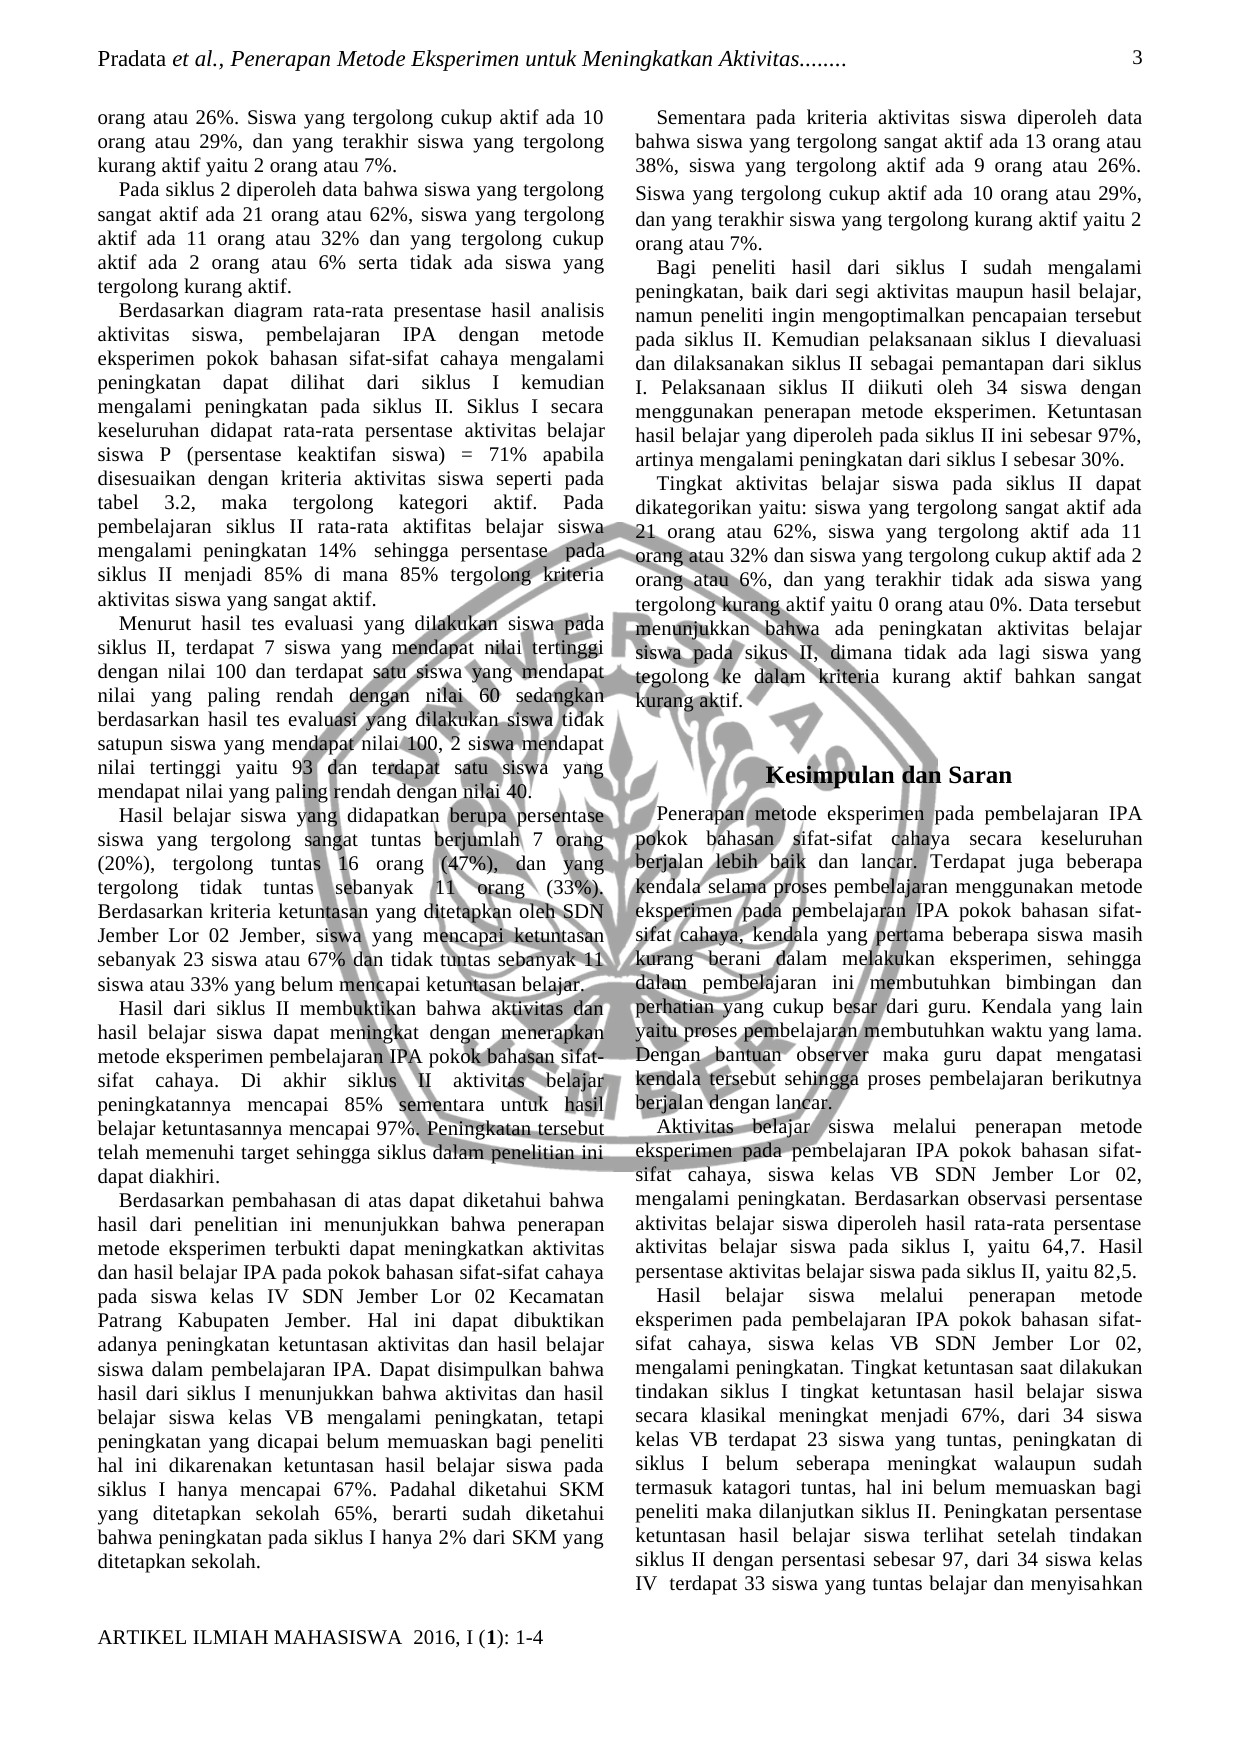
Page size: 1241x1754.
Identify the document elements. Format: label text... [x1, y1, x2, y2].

text Bagi peneliti hasil dari siklus I sudah mengalami peningkatan, baik dari segi aktivitas maupun hasil belajar, namun peneliti ingin mengoptimalkan pencapaian tersebut pada siklus II. Kemudian pelaksanaan siklus I dievaluasi dan dilaksanakan siklus II sebagai pemantapan dari siklus I. Pelaksanaan siklus II diikuti oleh 34 siswa dengan menggunakan penerapan metode eksperimen. Ketuntasan hasil belajar yang diperoleh pada siklus II ini sebesar 97%, artinya mengalami peningkatan dari siklus I sebesar 30%. [635, 254, 1143, 471]
text Berdasarkan pembahasan di atas dapat diketahui bahwa hasil dari penelitian ini menunjukkan bahwa penerapan metode eksperimen terbukti dapat meningkatkan aktivitas dan hasil belajar IPA pada pokok bahasan sifat-sifat cahaya pada siswa kelas IV SDN Jember Lor 02 Kecamatan Patrang Kabupaten Jember. Hal ini dapat dibuktikan adanya peningkatan ketuntasan aktivitas dan hasil belajar siswa dalam pembelajaran IPA. Dapat disimpulkan bahwa hasil dari siklus I menunjukkan bahwa aktivitas dan hasil belajar siswa kelas VB mengalami peningkatan, tetapi peningkatan yang dicapai belum memuaskan bagi peneliti hal ini dikarenakan ketuntasan hasil belajar siswa pada siklus I hanya mencapai 67%. Padahal diketahui SKM yang ditetapkan sekolah 65%, berarti sudah diketahui bahwa peningkatan pada siklus I hanya 2% dari SKM yang ditetapkan sekolah. [97, 1188, 605, 1573]
picture [605, 447, 1011, 1247]
text Berdasarkan diagram rata-rata presentase hasil analisis aktivitas siswa, pembelajaran IPA dengan metode eksperimen pokok bahasan sifat-sifat cahaya mengalami peningkatan dapat dilihat dari siklus I kemudian mengalami peningkatan pada siklus II. Siklus I secara keseluruhan didapat rata-rata persentase aktivitas belajar siswa P (persentase keaktifan siswa) = 71% apabila disesuaikan dengan kriteria aktivitas siswa seperti pada tabel 3.2, maka tergolong kategori aktif. Pada pembelajaran siklus II rata-rata aktifitas belajar siswa mengalami peningkatan 14% sehingga persentase pada siklus II menjadi 85% di mana 85% tergolong kriteria aktivitas siswa yang sangat aktif. [97, 298, 605, 610]
text orang atau 26%. Siswa yang tergolong cukup aktif ada 10 orang atau 29%, dan yang terakhir siswa yang tergolong kurang aktif yaitu 2 orang atau 7%. [97, 105, 605, 177]
text Kesimpulan dan Saran [635, 760, 1143, 789]
text Sementara pada kriteria aktivitas siswa diperoleh data bahwa siswa yang tergolong sangat aktif ada 13 orang atau 38%, siswa yang tergolong aktif ada 9 orang atau 26%. Siswa yang tergolong cukup aktif ada 10 orang atau 29%, dan yang terakhir siswa yang tergolong kurang aktif yaitu 2 orang atau 7%. [635, 105, 1143, 254]
text Aktivitas belajar siswa melalui penerapan metode eksperimen pada pembelajaran IPA pokok bahasan sifat-sifat cahaya, siswa kelas VB SDN Jember Lor 02, mengalami peningkatan. Berdasarkan observasi persentase aktivitas belajar siswa diperoleh hasil rata-rata persentase aktivitas belajar siswa pada siklus I, yaitu 64,7. Hasil persentase aktivitas belajar siswa pada siklus II, yaitu 82,5. [635, 1114, 1143, 1282]
text Penerapan metode eksperimen pada pembelajaran IPA pokok bahasan sifat-sifat cahaya secara keseluruhan berjalan lebih baik dan lancar. Terdapat juga beberapa kendala selama proses pembelajaran menggunakan metode eksperimen pada pembelajaran IPA pokok bahasan sifat-sifat cahaya, kendala yang pertama beberapa siswa masih kurang berani dalam melakukan eksperimen, sehingga dalam pembelajaran ini membutuhkan bimbingan dan perhatian yang cukup besar dari guru. Kendala yang lain yaitu proses pembelajaran membutuhkan waktu yang lama. Dengan bantuan observer maka guru dapat mengatasi kendala tersebut sehingga proses pembelajaran berikutnya berjalan dengan lancar. [635, 801, 1143, 1114]
text Hasil belajar siswa melalui penerapan metode eksperimen pada pembelajaran IPA pokok bahasan sifat-sifat cahaya, siswa kelas VB SDN Jember Lor 02, mengalami peningkatan. Tingkat ketuntasan saat dilakukan tindakan siklus I tingkat ketuntasan hasil belajar siswa secara klasikal meningkat menjadi 67%, dari 34 siswa kelas VB terdapat 23 siswa yang tuntas, peningkatan di siklus I belum seberapa meningkat walaupun sudah termasuk katagori tuntas, hal ini belum memuaskan bagi peneliti maka dilanjutkan siklus II. Peningkatan persentase ketuntasan hasil belajar siswa terlihat setelah tindakan siklus II dengan persentasi sebesar 97, dari 34 siswa kelas IV terdapat 33 siswa yang tuntas belajar dan menyisahkan [635, 1282, 1143, 1595]
text Pada siklus 2 diperoleh data bahwa siswa yang tergolong sangat aktif ada 21 orang atau 62%, siswa yang tergolong aktif ada 11 orang atau 32% dan yang tergolong cukup aktif ada 2 orang atau 6% serta tidak ada siswa yang tergolong kurang aktif. [97, 177, 605, 298]
text Menurut hasil tes evaluasi yang dilakukan siswa pada siklus II, terdapat 7 siswa yang mendapat nilai tertinggi dengan nilai 100 dan terdapat satu siswa yang mendapat nilai yang paling rendah dengan nilai 60 sedangkan berdasarkan hasil tes evaluasi yang dilakukan siswa tidak satupun siswa yang mendapat nilai 100, 2 siswa mendapat nilai tertinggi yaitu 93 dan terdapat satu siswa yang mendapat nilai yang paling rendah dengan nilai 40. [97, 610, 605, 803]
text Tingkat aktivitas belajar siswa pada siklus II dapat dikategorikan yaitu: siswa yang tergolong sangat aktif ada 21 orang atau 62%, siswa yang tergolong aktif ada 11 orang atau 32% dan siswa yang tergolong cukup aktif ada 2 orang atau 6%, dan yang terakhir tidak ada siswa yang tergolong kurang aktif yaitu 0 orang atau 0%. Data tersebut menunjukkan bahwa ada peningkatan aktivitas belajar siswa pada sikus II, dimana tidak ada lagi siswa yang tegolong ke dalam kriteria kurang aktif bahkan sangat kurang aktif. [635, 471, 1143, 712]
text Hasil dari siklus II membuktikan bahwa aktivitas dan hasil belajar siswa dapat meningkat dengan menerapkan metode eksperimen pembelajaran IPA pokok bahasan sifat-sifat cahaya. Di akhir siklus II aktivitas belajar peningkatannya mencapai 85% sementara untuk hasil belajar ketuntasannya mencapai 97%. Peningkatan tersebut telah memenuhi target sehingga siklus dalam penelitian ini dapat diakhiri. [97, 995, 605, 1188]
text Hasil belajar siswa yang didapatkan berupa persentase siswa yang tergolong sangat tuntas berjumlah 7 orang (20%), tergolong tuntas 16 orang (47%), dan yang tergolong tidak tuntas sebanyak 11 orang (33%). Berdasarkan kriteria ketuntasan yang ditetapkan oleh SDN Jember Lor 02 Jember, siswa yang mencapai ketuntasan sebanyak 23 siswa atau 67% dan tidak tuntas sebanyak 11 siswa atau 33% yang belum mencapai ketuntasan belajar. [97, 803, 605, 995]
